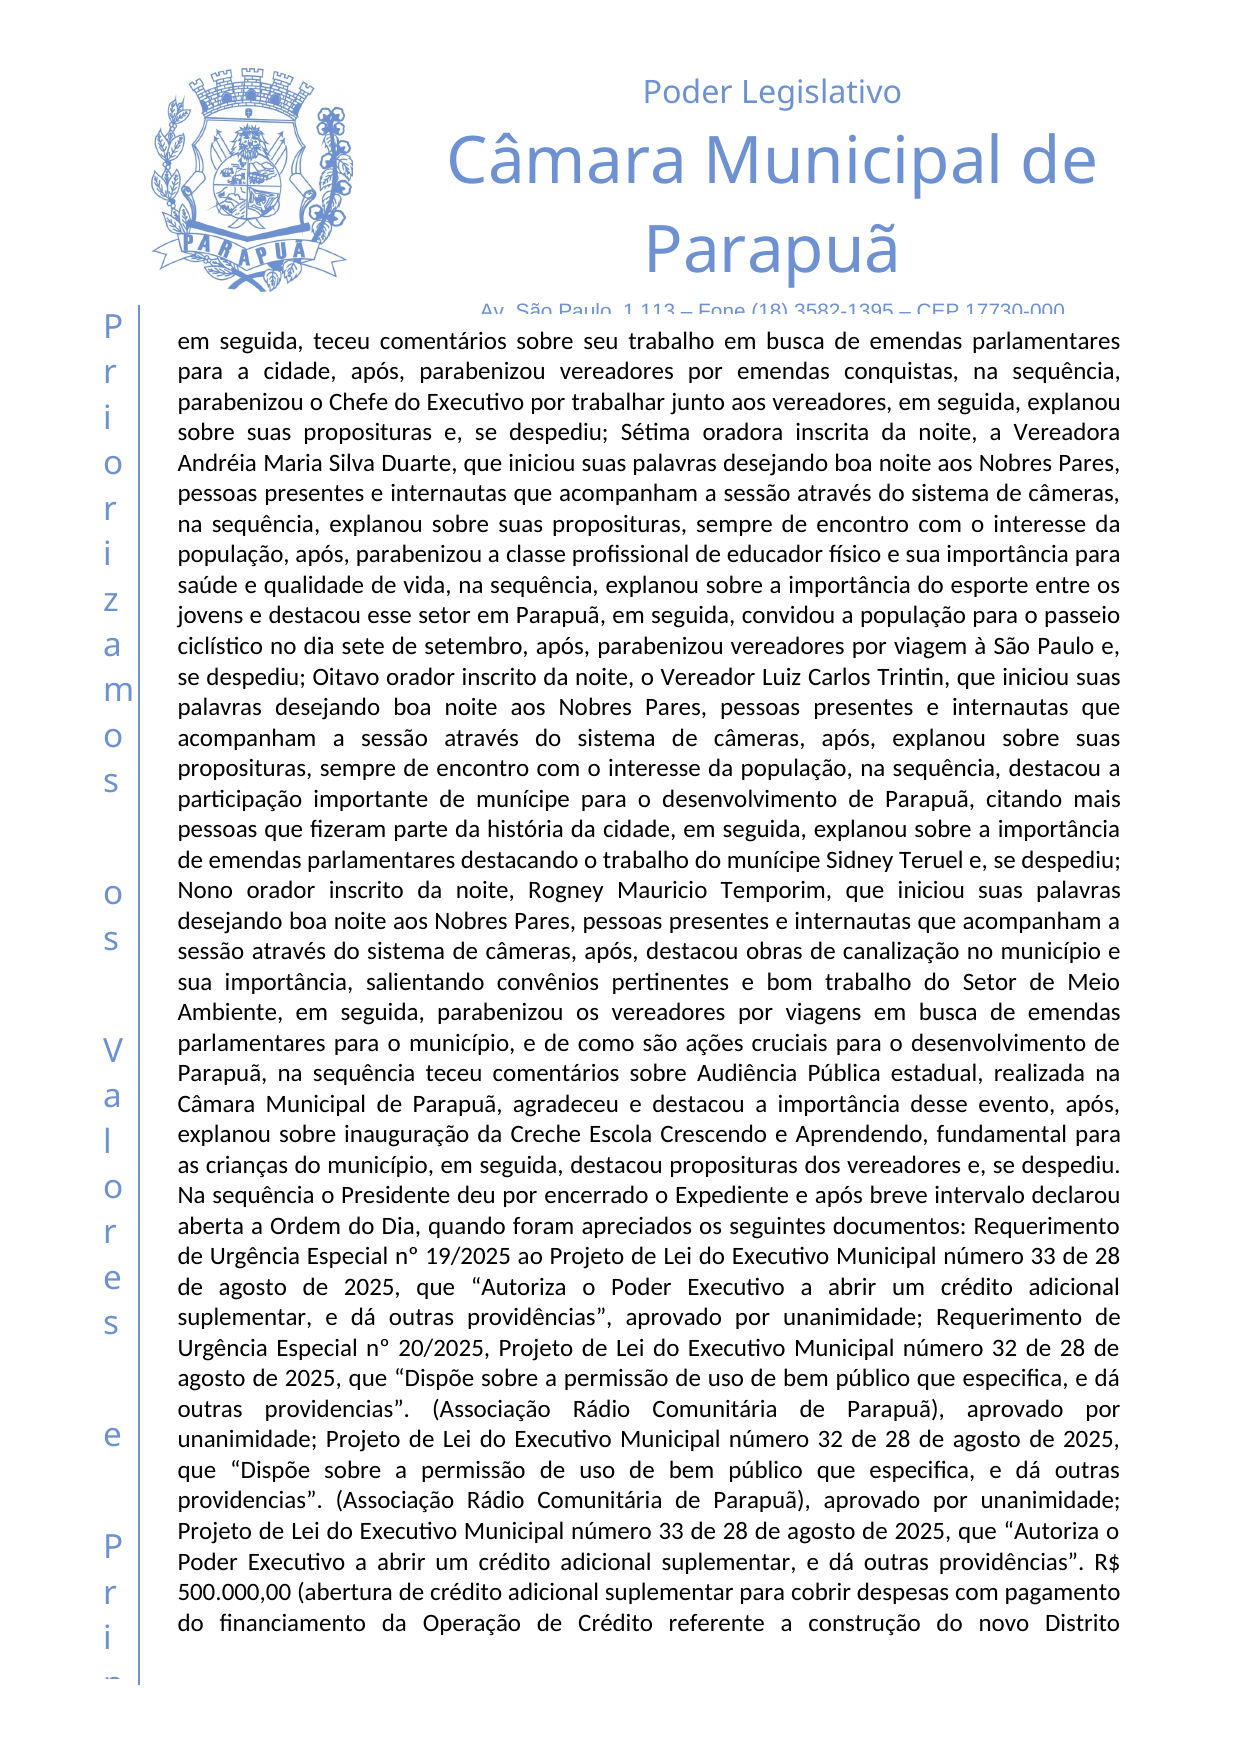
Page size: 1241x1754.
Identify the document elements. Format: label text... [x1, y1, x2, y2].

picture [151, 68, 354, 292]
text em seguida, teceu comentários sobre seu trabalho em busca de emendas parlamentares para a cidade, após, parabenizou vereadores por emendas conquistas, na sequência, parabenizou o Chefe do Executivo por trabalhar junto aos vereadores, em seguida, explanou sobre suas proposituras e, se despediu; Sétima oradora inscrita da noite, a Vereadora Andréia Maria Silva Duarte, que iniciou suas palavras desejando boa noite aos Nobres Pares, pessoas presentes e internautas que acompanham a sessão através do sistema de câmeras, na sequência, explanou sobre suas proposituras, sempre de encontro com o interesse da população, após, parabenizou a classe profissional de educador físico e sua importância para saúde e qualidade de vida, na sequência, explanou sobre a importância do esporte entre os jovens e destacou esse setor em Parapuã, em seguida, convidou a população para o passeio ciclístico no dia sete de setembro, após, parabenizou vereadores por viagem à São Paulo e, se despediu; Oitavo orador inscrito da noite, o Vereador Luiz Carlos Trintin, que iniciou suas palavras desejando boa noite aos Nobres Pares, pessoas presentes e internautas que acompanham a sessão através do sistema de câmeras, após, explanou sobre suas proposituras, sempre de encontro com o interesse da população, na sequência, destacou a participação importante de munícipe para o desenvolvimento de Parapuã, citando mais pessoas que fizeram parte da história da cidade, em seguida, explanou sobre a importância de emendas parlamentares destacando o trabalho do munícipe Sidney Teruel e, se despediu; Nono orador inscrito da noite, Rogney Mauricio Temporim, que iniciou suas palavras desejando boa noite aos Nobres Pares, pessoas presentes e internautas que acompanham a sessão através do sistema de câmeras, após, destacou obras de canalização no município e sua importância, salientando convênios pertinentes e bom trabalho do Setor de Meio Ambiente, em seguida, parabenizou os vereadores por viagens em busca de emendas parlamentares para o município, e de como são ações cruciais para o desenvolvimento de Parapuã, na sequência teceu comentários sobre Audiência Pública estadual, realizada na Câmara Municipal de Parapuã, agradeceu e destacou a importância desse evento, após, explanou sobre inauguração da Creche Escola Crescendo e Aprendendo, fundamental para as crianças do município, em seguida, destacou proposituras dos vereadores e, se despediu. Na sequência o Presidente deu por encerrado o Expediente e após breve intervalo declarou aberta a Ordem do Dia, quando foram apreciados os seguintes documentos: Requerimento de Urgência Especial nº 19/2025 ao Projeto de Lei do Executivo Municipal número 33 de 28 de agosto de 2025, que “Autoriza o Poder Executivo a abrir um crédito adicional suplementar, e dá outras providências”, aprovado por unanimidade; Requerimento de Urgência Especial nº 20/2025, Projeto de Lei do Executivo Municipal número 32 de 28 de agosto de 2025, que “Dispõe sobre a permissão de uso de bem público que especifica, e dá outras providencias”. (Associação Rádio Comunitária de Parapuã), aprovado por unanimidade; Projeto de Lei do Executivo Municipal número 32 de 28 de agosto de 2025, que “Dispõe sobre a permissão de uso de bem público que especifica, e dá outras providencias”. (Associação Rádio Comunitária de Parapuã), aprovado por unanimidade; Projeto de Lei do Executivo Municipal número 33 de 28 de agosto de 2025, que “Autoriza o Poder Executivo a abrir um crédito adicional suplementar, e dá outras providências”. R$ 500.000,00 (abertura de crédito adicional suplementar para cobrir despesas com pagamento do financiamento da Operação de Crédito referente a construção do novo Distrito [177, 325, 1122, 1637]
